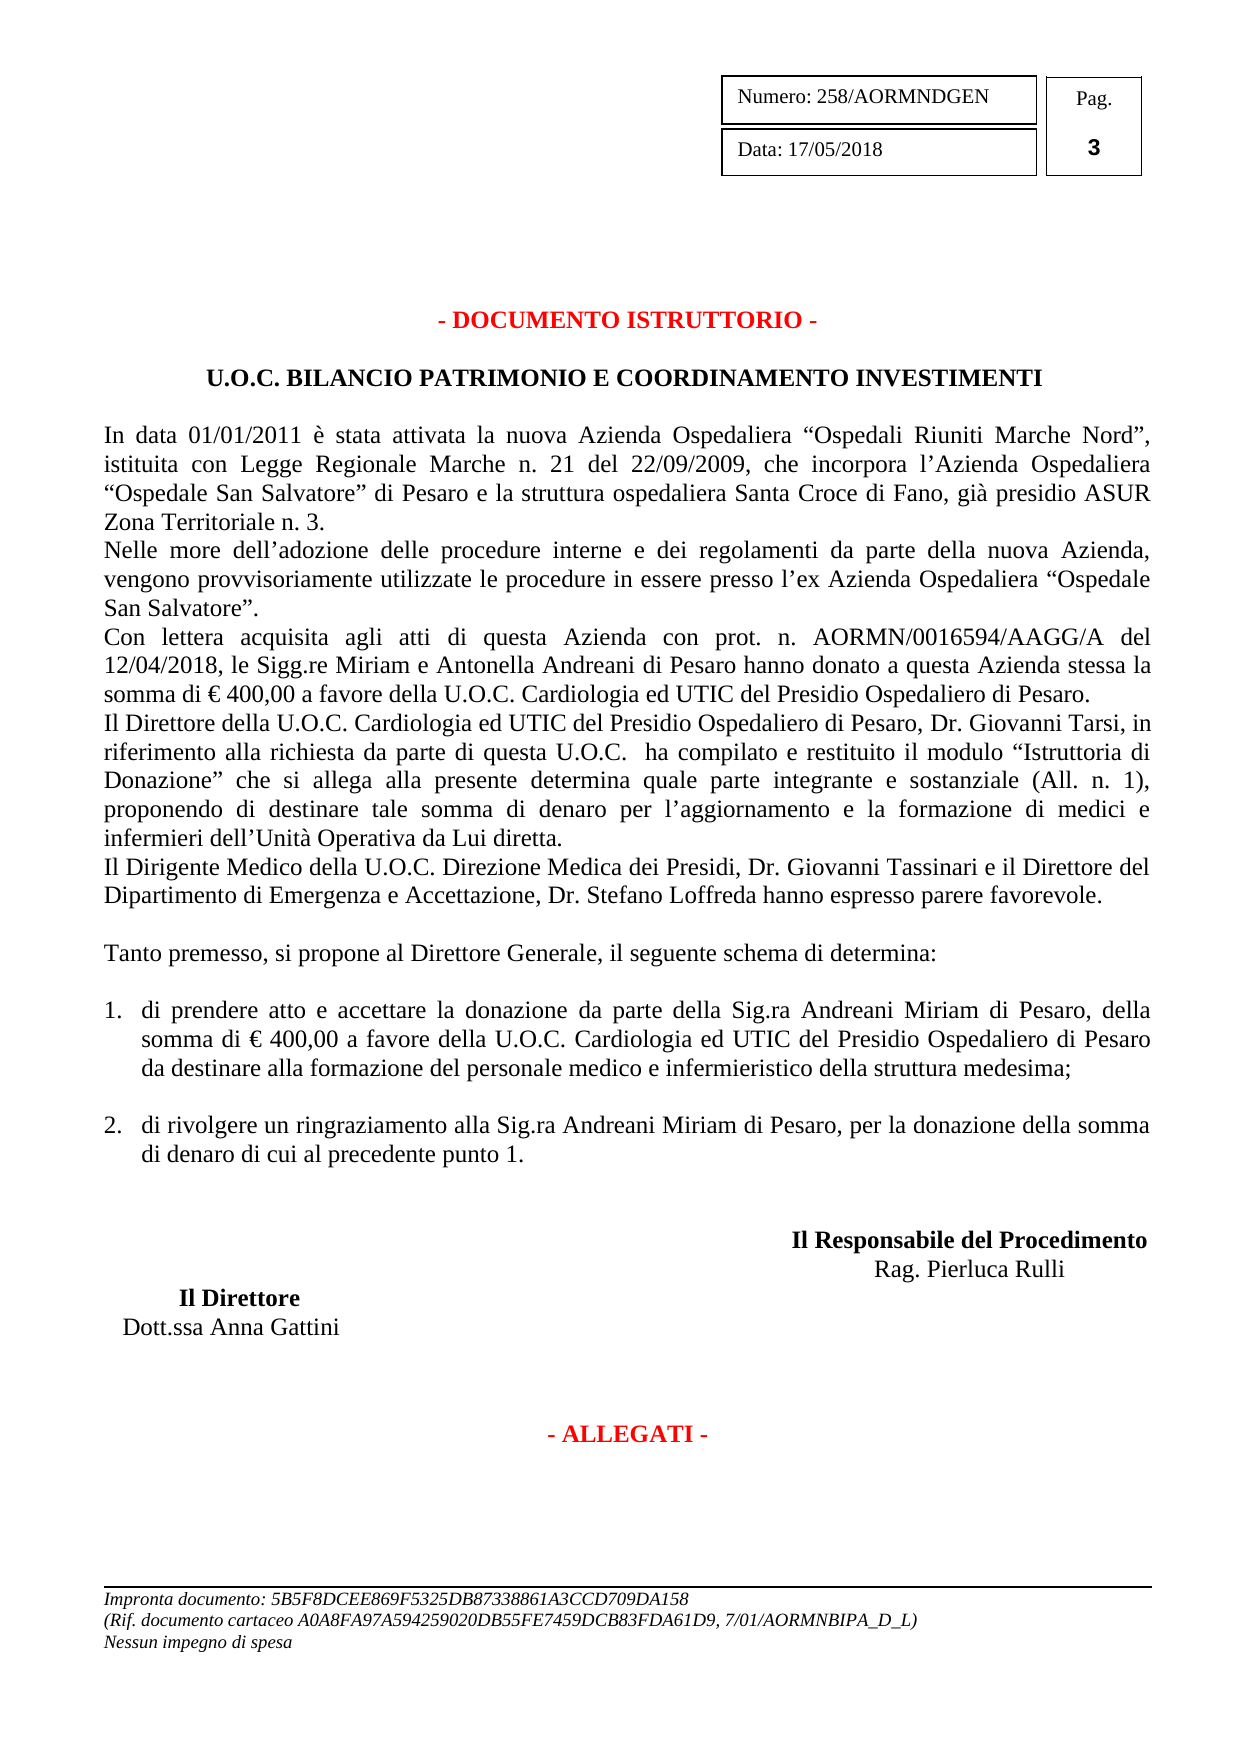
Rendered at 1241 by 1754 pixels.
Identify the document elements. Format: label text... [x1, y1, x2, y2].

text Rag. Pierluca Rulli [325, 1254, 1152, 1283]
text Con lettera acquisita agli atti di questa Azienda con prot. n. AORMN/0016594/AAGG/A del 12/04/2018, le Sigg.re Miriam e Antonella Andreani di Pesaro hanno donato a questa Azienda stessa la somma di € 400,00 a favore della U.O.C. Cardiologia ed UTIC del Presidio Ospedaliero di Pesaro. [103, 622, 1152, 708]
text - DOCUMENTO ISTRUTTORIO - [103, 305, 1152, 334]
text Nelle more dell’adozione delle procedure interne e dei regolamenti da parte della nuova Azienda, vengono provvisoriamente utilizzate le procedure in essere presso l’ex Azienda Ospedaliera “Ospedale San Salvatore”. [103, 535, 1152, 622]
text In data 01/01/2011 è stata attivata la nuova Azienda Ospedaliera “Ospedali Riuniti Marche Nord”, istituita con Legge Regionale Marche n. 21 del 22/09/2009, che incorpora l’Azienda Ospedaliera “Ospedale San Salvatore” di Pesaro e la struttura ospedaliera Santa Croce di Fano, già presidio ASUR Zona Territoriale n. 3. [103, 420, 1152, 535]
text Il Direttore della U.O.C. Cardiologia ed UTIC del Presidio Ospedaliero di Pesaro, Dr. Giovanni Tarsi, in riferimento alla richiesta da parte di questa U.O.C. ha compilato e restituito il modulo “Istruttoria di Donazione” che si allega alla presente determina quale parte integrante e sostanziale (All. n. 1), proponendo di destinare tale somma di denaro per l’aggiornamento e la formazione di medici e infermieri dell’Unità Operativa da Lui diretta. [103, 708, 1152, 852]
list di rivolgere un ringraziamento alla Sig.ra Andreani Miriam di Pesaro, per la donazione della somma di denaro di cui al precedente punto 1. [103, 1110, 1152, 1168]
text Il Direttore [103, 1283, 1152, 1312]
text - ALLEGATI - [103, 1419, 1152, 1448]
text Dott.ssa Anna Gattini [103, 1312, 1152, 1340]
text Il Responsabile del Procedimento [103, 1225, 1152, 1254]
text Tanto premesso, si propone al Direttore Generale, il seguente schema di determina: [103, 938, 1152, 967]
text Il Dirigente Medico della U.O.C. Direzione Medica dei Presidi, Dr. Giovanni Tassinari e il Direttore del Dipartimento di Emergenza e Accettazione, Dr. Stefano Loffreda hanno espresso parere favorevole. [103, 852, 1152, 909]
list di prendere atto e accettare la donazione da parte della Sig.ra Andreani Miriam di Pesaro, della somma di € 400,00 a favore della U.O.C. Cardiologia ed UTIC del Presidio Ospedaliero di Pesaro da destinare alla formazione del personale medico e infermieristico della struttura medesima; [103, 995, 1152, 1082]
text U.O.C. BILANCIO PATRIMONIO E COORDINAMENTO INVESTIMENTI [103, 363, 1152, 392]
